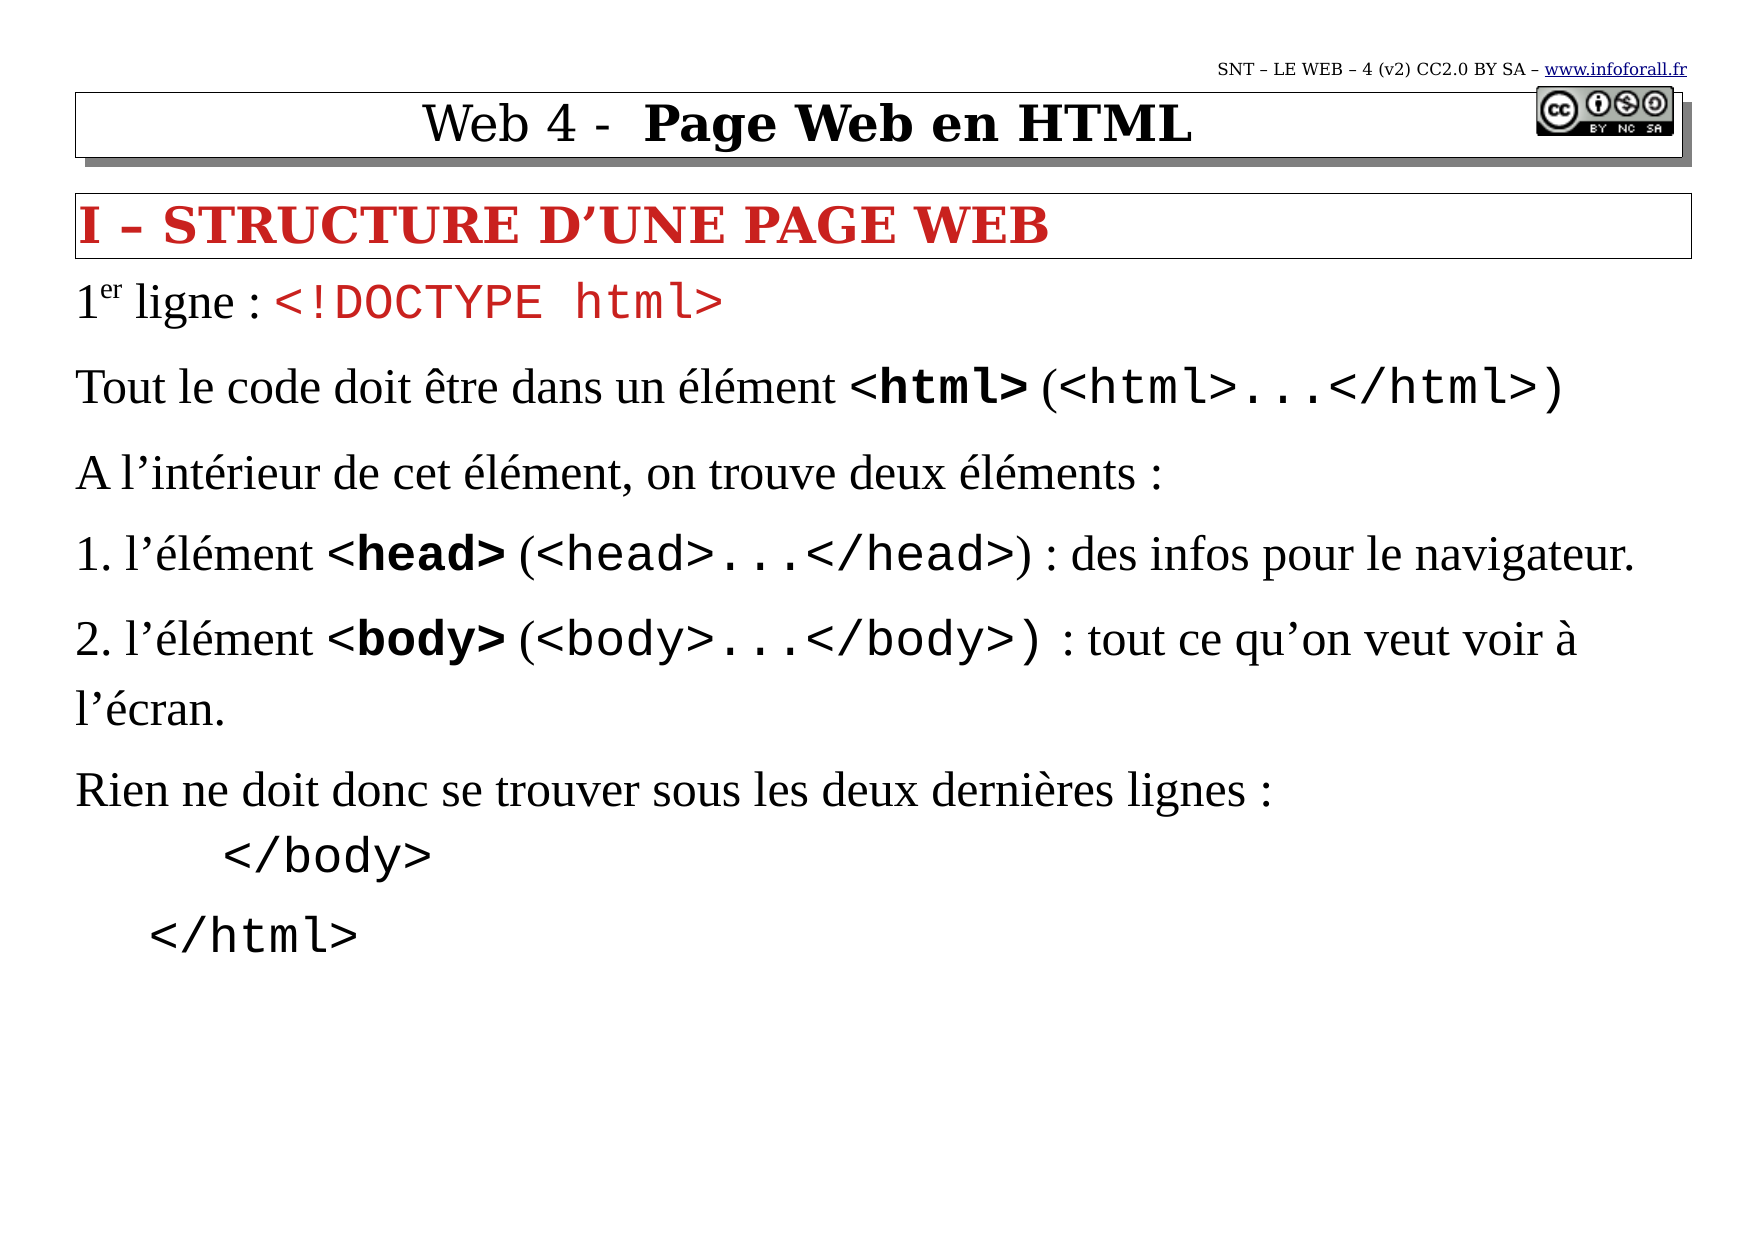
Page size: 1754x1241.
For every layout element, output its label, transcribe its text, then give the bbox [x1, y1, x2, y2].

picture [1536, 86, 1674, 136]
text 2. l’élément <body> (<body>...</body>) : tout ce qu’on veut voir à l’écran. [75, 609, 1692, 736]
text 1. l’élément <head> (<head>...</head>) : des infos pour le navigateur. [75, 523, 1692, 585]
text Rien ne doit donc se trouver sous les deux dernières lignes : </body> [75, 759, 1692, 887]
text A l’intérieur de cet élément, on trouve deux éléments : [75, 443, 1692, 500]
title Web 4 - Page Web en HTML [76, 93, 1682, 157]
text Tout le code doit être dans un élément <html> (<html>...</html>) [75, 357, 1692, 419]
text SNT – LE WEB – 4 (v2) CC2.0 BY SA – www.infoforall.fr [75, 59, 1692, 79]
subtitle I – STRUCTURE D’UNE PAGE WEB [76, 194, 1691, 258]
text 1er ligne : <!DOCTYPE html> [75, 272, 1692, 333]
text </html> [75, 911, 1692, 968]
